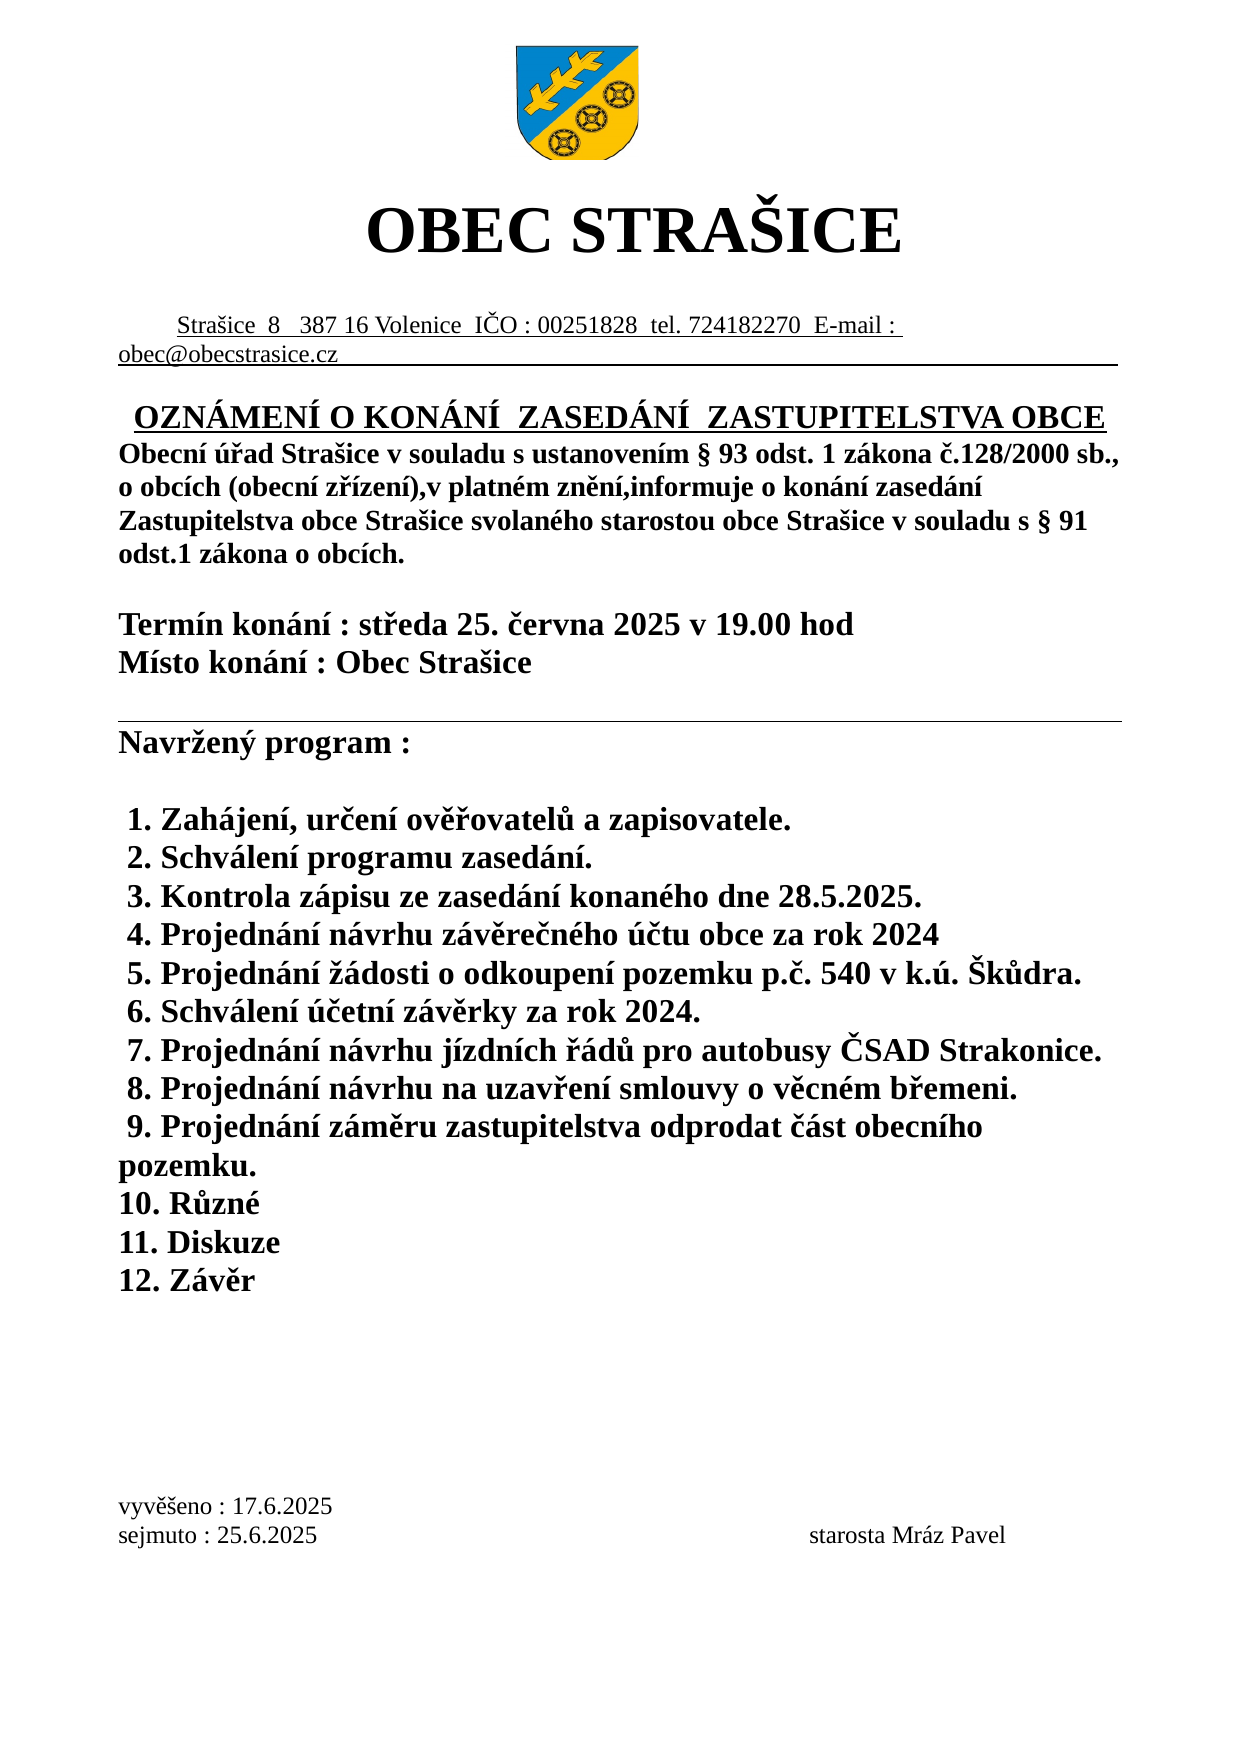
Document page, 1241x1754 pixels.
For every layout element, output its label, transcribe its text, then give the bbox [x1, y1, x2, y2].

text Místo konání : Obec Strašice [118, 642, 1122, 681]
text 9. Projednání záměru zastupitelstva odprodat část obecního pozemku. [118, 1106, 1122, 1183]
picture [505, 38, 639, 160]
text Navržený program : [118, 722, 1122, 761]
text Strašice 8 387 16 Volenice IČO : 00251828 tel. 724182270 E-mail : obec@obecstrasice.cz [118, 310, 1122, 368]
text 8. Projednání návrhu na uzavření smlouvy o věcném břemeni. [118, 1068, 1122, 1106]
text 3. Kontrola zápisu ze zasedání konaného dne 28.5.2025. [118, 876, 1122, 914]
text 12. Závěr [118, 1260, 1122, 1299]
text Termín konání : středa 25. června 2025 v 19.00 hod [118, 604, 1122, 642]
text vyvěšeno : 17.6.2025 [118, 1491, 1122, 1520]
text 11. Diskuze [118, 1222, 1122, 1260]
text Obecní úřad Strašice v souladu s ustanovením § 93 odst. 1 zákona č.128/2000 sb., o obcích (obecní zřízení),v platném znění,informuje o konání zasedání Zastupitelstva obce Strašice svolaného starostou obce Strašice v souladu s § 91 odst.1 zákona o obcích. [118, 436, 1122, 570]
text 7. Projednání návrhu jízdních řádů pro autobusy ČSAD Strakonice. [118, 1029, 1122, 1068]
text sejmuto : 25.6.2025 starosta Mráz Pavel [118, 1520, 1122, 1549]
text OZNÁMENÍ O KONÁNÍ ZASEDÁNÍ ZASTUPITELSTVA OBCE [118, 397, 1122, 436]
text 10. Různé [118, 1183, 1122, 1222]
text 6. Schválení účetní závěrky za rok 2024. [118, 991, 1122, 1029]
text OBEC STRAŠICE [118, 190, 1122, 267]
text 5. Projednání žádosti o odkoupení pozemku p.č. 540 v k.ú. Škůdra. [118, 953, 1122, 991]
text 1. Zahájení, určení ověřovatelů a zapisovatele. [118, 799, 1122, 837]
text 4. Projednání návrhu závěrečného účtu obce za rok 2024 [118, 914, 1122, 953]
text 2. Schválení programu zasedání. [118, 837, 1122, 876]
